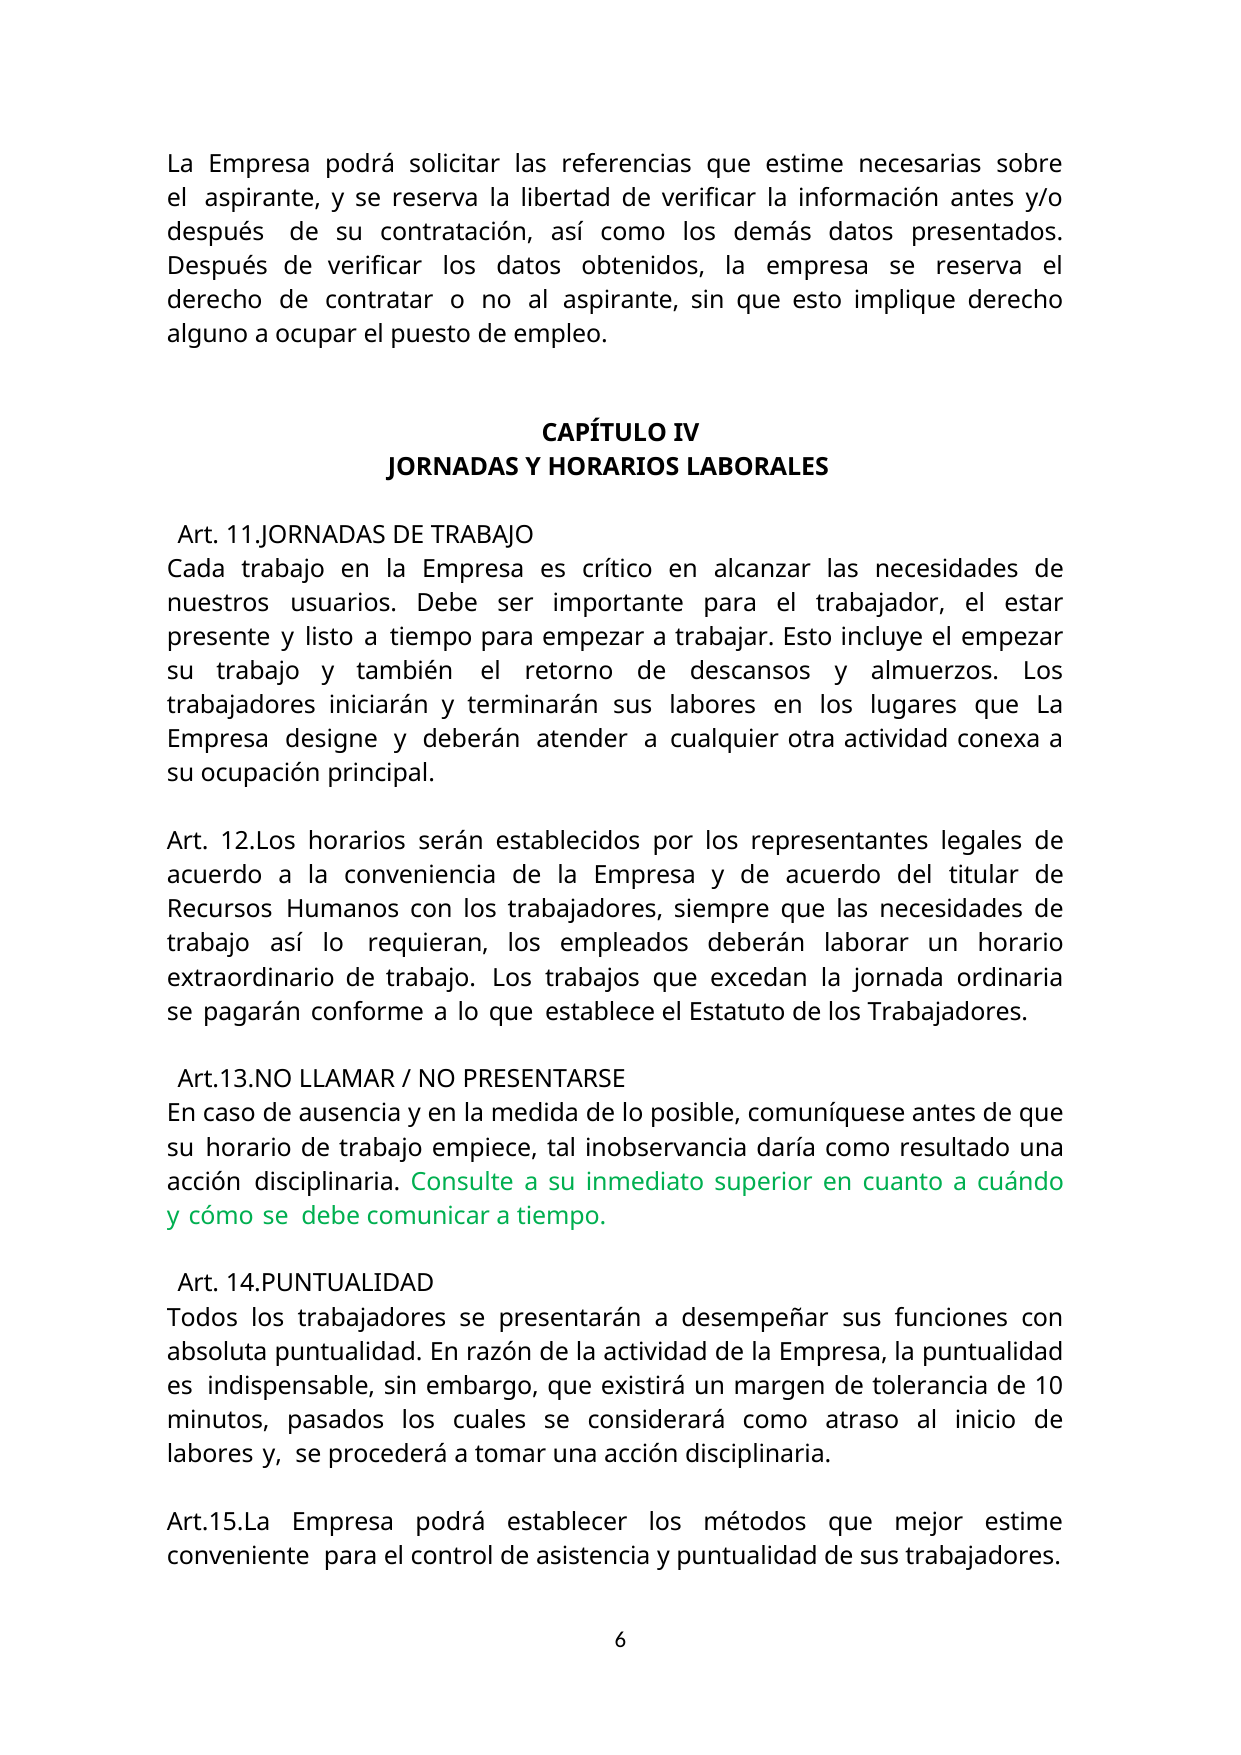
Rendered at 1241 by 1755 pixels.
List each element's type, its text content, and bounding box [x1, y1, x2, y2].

text Art.15.La Empresa podrá establecer los métodos que mejor estime conveniente para el control de asistencia y puntualidad de sus trabajadores. [167, 1503, 1063, 1571]
text Todos los trabajadores se presentarán a desempeñar sus funciones con absoluta puntualidad. En razón de la actividad de la Empresa, la puntualidad es indispensable, sin embargo, que existirá un margen de tolerancia de 10 minutos, pasados los cuales se considerará como atraso al inicio de labores y, se procederá a tomar una acción disciplinaria. [167, 1299, 1064, 1469]
text Art.13.NO LLAMAR / NO PRESENTARSE [177, 1061, 1076, 1095]
text JORNADAS Y HORARIOS LABORALES [177, 449, 1076, 483]
text Art. 11.JORNADAS DE TRABAJO [177, 517, 1076, 551]
text Cada trabajo en la Empresa es crítico en alcanzar las necesidades de nuestros usuarios. Debe ser importante para el trabajador, el estar presente y listo a tiempo para empezar a trabajar. Esto incluye el empezar su trabajo y también el retorno de descansos y almuerzos. Los trabajadores iniciarán y terminarán sus labores en los lugares que La Empresa designe y deberán atender a cualquier otra actividad conexa a su ocupación principal. [167, 551, 1063, 789]
text En caso de ausencia y en la medida de lo posible, comuníquese antes de que su horario de trabajo empiece, tal inobservancia daría como resultado una acción disciplinaria. Consulte a su inmediato superior en cuanto a cuándo y cómo se debe comunicar a tiempo. [167, 1095, 1064, 1231]
text La Empresa podrá solicitar las referencias que estime necesarias sobre el aspirante, y se reserva la libertad de verificar la información antes y/o después de su contratación, así como los demás datos presentados. Después de verificar los datos obtenidos, la empresa se reserva el derecho de contratar o no al aspirante, sin que esto implique derecho alguno a ocupar el puesto de empleo. [167, 145, 1063, 350]
subtitle CAPÍTULO IV [535, 415, 705, 449]
text Art. 12.Los horarios serán establecidos por los representantes legales de acuerdo a la conveniencia de la Empresa y de acuerdo del titular de Recursos Humanos con los trabajadores, siempre que las necesidades de trabajo así lo requieran, los empleados deberán laborar un horario extraordinario de trabajo. Los trabajos que excedan la jornada ordinaria se pagarán conforme a lo que establece el Estatuto de los Trabajadores. [167, 823, 1064, 1027]
text Art. 14.PUNTUALIDAD [177, 1265, 1076, 1299]
